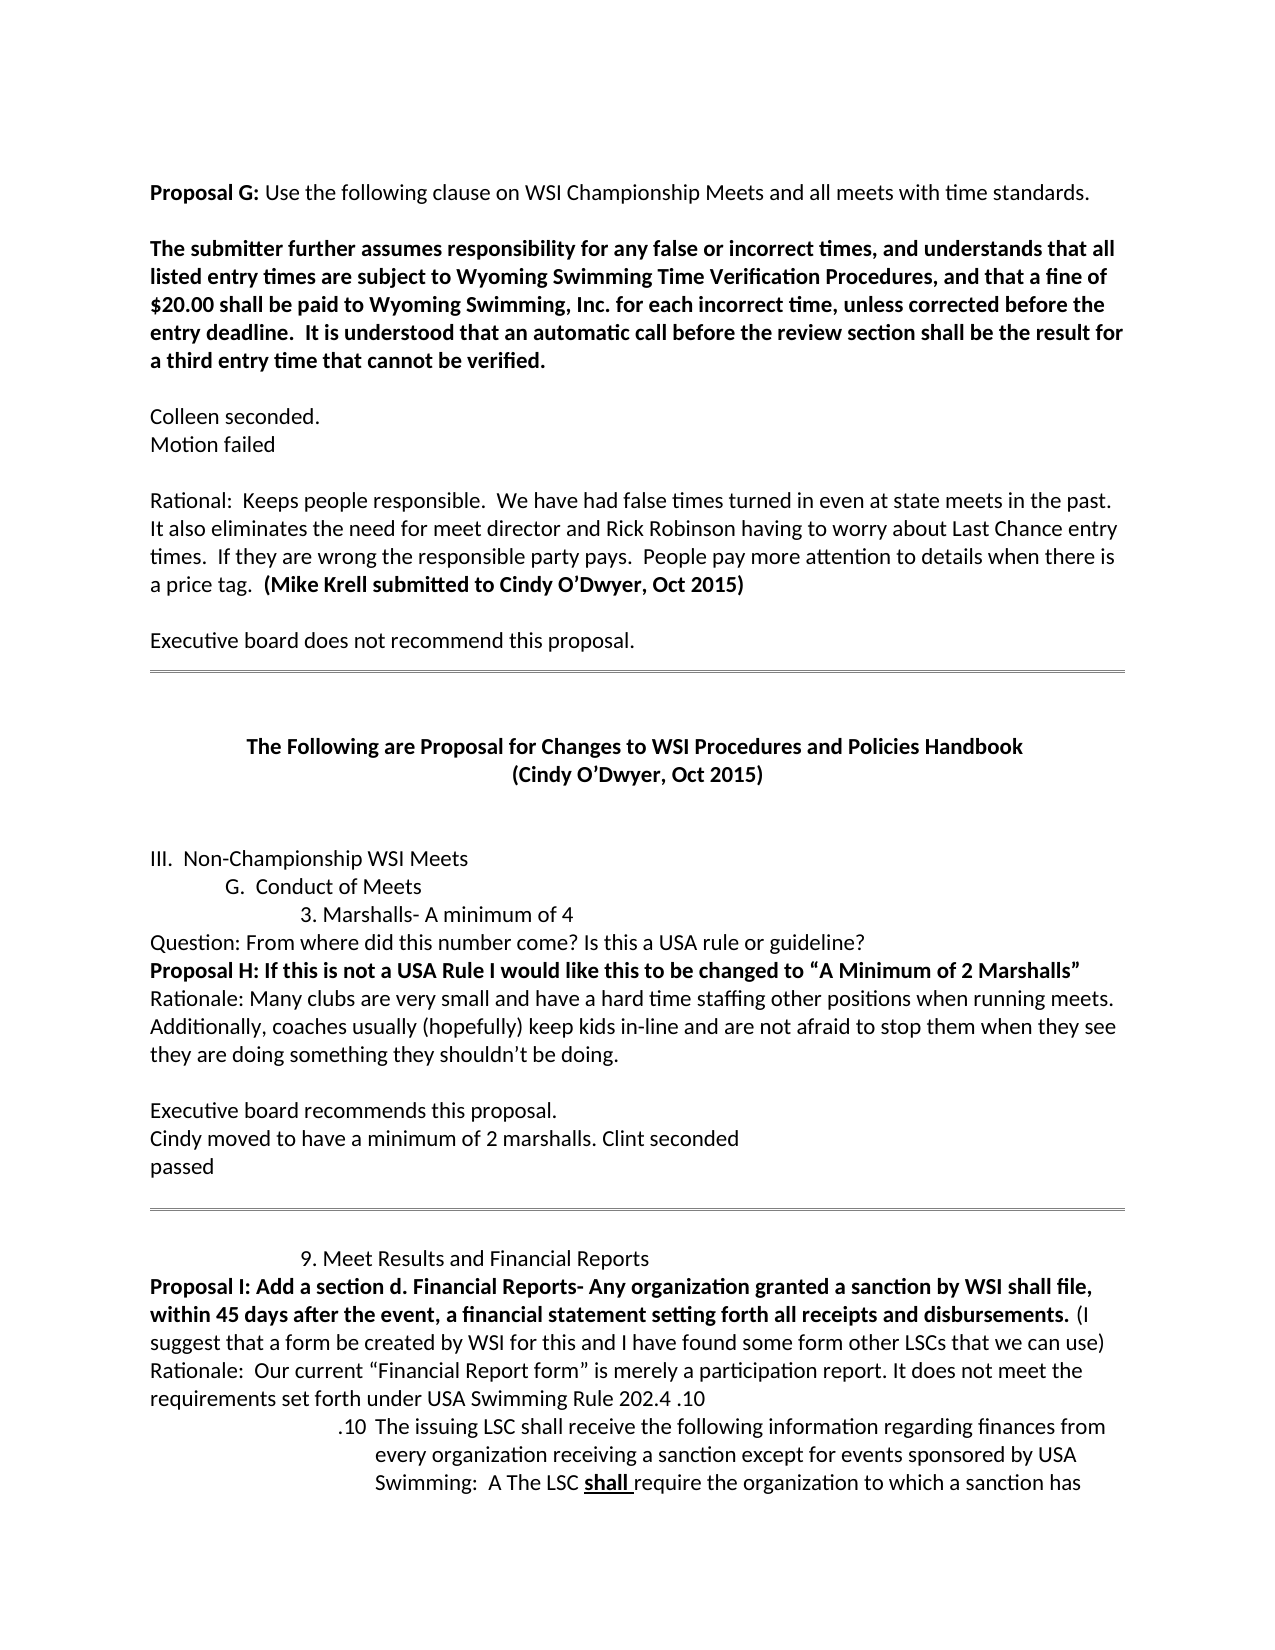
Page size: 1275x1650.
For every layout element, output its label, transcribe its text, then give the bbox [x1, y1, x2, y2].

text G. Conduct of Meets [150, 872, 1125, 900]
text Colleen seconded. [150, 402, 1125, 430]
text 9. Meet Results and Financial Reports [150, 1244, 1125, 1272]
text Proposal I: Add a section d. Financial Reports- Any organization granted a sanction by WSI shall file, within 45 days after the event, a financial statement setting forth all receipts and disbursements. (I suggest that a form be created by WSI for this and I have found some form other LSCs that we can use) [150, 1272, 1125, 1356]
text Rationale: Many clubs are very small and have a hard time staffing other positions when running meets. Additionally, coaches usually (hopefully) keep kids in-line and are not afraid to stop them when they see they are doing something they shouldn’t be doing. [150, 984, 1125, 1068]
text III. Non-Championship WSI Meets [150, 844, 1125, 872]
text Rationale: Our current “Financial Report form” is merely a participation report. It does not meet the requirements set forth under USA Swimming Rule 202.4 .10 [150, 1356, 1125, 1412]
text Rational: Keeps people responsible. We have had false times turned in even at state meets in the past. It also eliminates the need for meet director and Rick Robinson having to worry about Last Chance entry times. If they are wrong the responsible party pays. People pay more attention to details when there is a price tag. (Mike Krell submitted to Cindy O’Dwyer, Oct 2015) [150, 486, 1125, 598]
text Executive board recommends this proposal. [150, 1096, 1125, 1124]
text Proposal H: If this is not a USA Rule I would like this to be changed to “A Minimum of 2 Marshalls” [150, 956, 1125, 984]
text passed [150, 1152, 1125, 1180]
text Question: From where did this number come? Is this a USA rule or guideline? [150, 928, 1125, 956]
list The issuing LSC shall receive the following information regarding finances from every organization receiving a sanction except for events sponsored by USA Swimming: A The LSC shall require the organization to which a sanction has [337, 1412, 1125, 1496]
text 3. Marshalls- A minimum of 4 [150, 900, 1125, 928]
text Cindy moved to have a minimum of 2 marshalls. Clint seconded [150, 1124, 1125, 1152]
text Executive board does not recommend this proposal. [150, 626, 1125, 654]
text Motion failed [150, 430, 1125, 458]
text The submitter further assumes responsibility for any false or incorrect times, and understands that all listed entry times are subject to Wyoming Swimming Time Verification Procedures, and that a fine of $20.00 shall be paid to Wyoming Swimming, Inc. for each incorrect time, unless corrected before the entry deadline. It is understood that an automatic call before the review section shall be the result for a third entry time that cannot be verified. [150, 234, 1125, 374]
list Proposal G: Use the following clause on WSI Championship Meets and all meets with time standards. [150, 178, 1125, 206]
text The Following are Proposal for Changes to WSI Procedures and Policies Handbook [150, 732, 1125, 760]
text (Cindy O’Dwyer, Oct 2015) [150, 760, 1125, 788]
